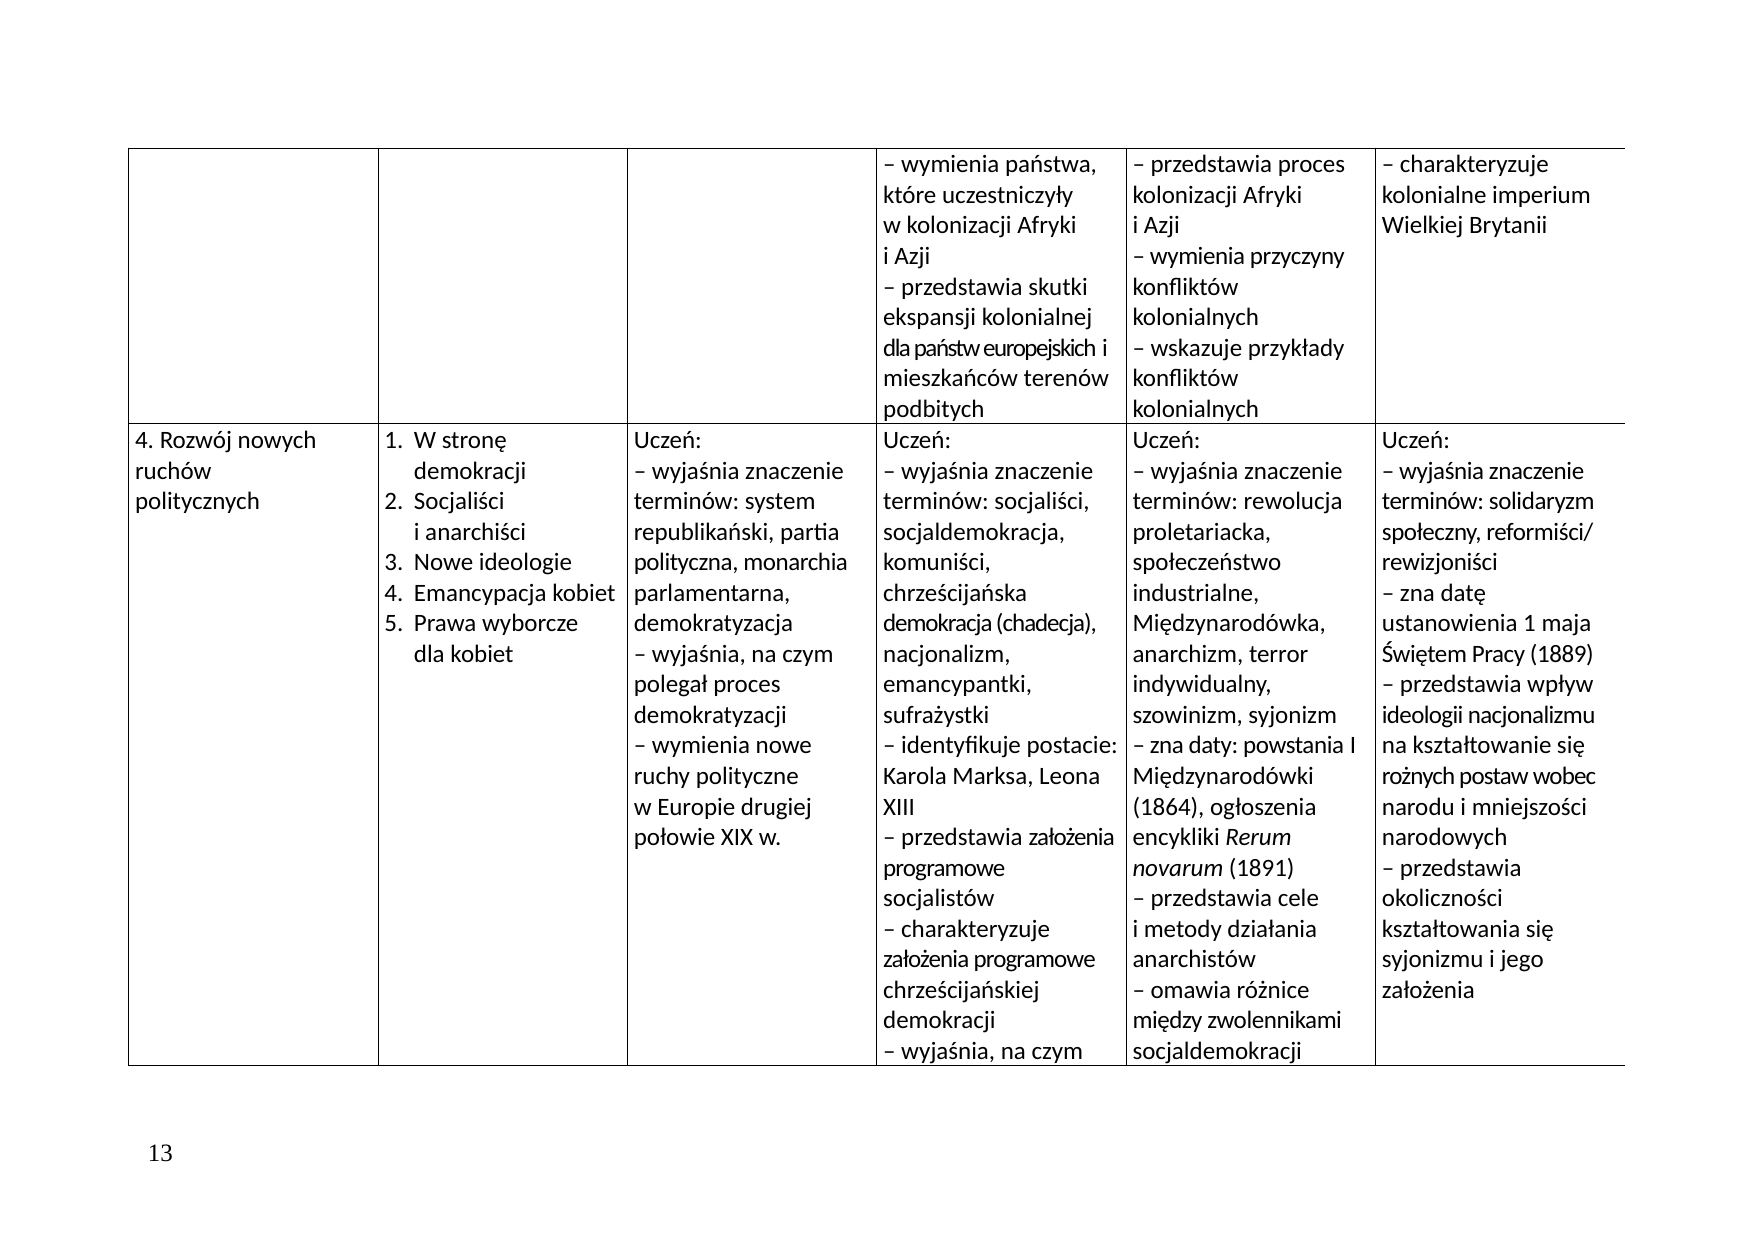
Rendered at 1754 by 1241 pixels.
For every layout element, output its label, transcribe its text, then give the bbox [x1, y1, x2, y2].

table_cell – przedstawia proces kolonizacji Afryki i Azji – wymienia przyczyny konfliktów kolonialnych – wskazuje przykłady konfliktów kolonialnych [1127, 149, 1375, 423]
table_cell Uczeń: – wyjaśnia znaczenie terminów: rewolucja proletariacka, społeczeństwo industrialne, Międzynarodówka, anarchizm, terror indywidualny, szowinizm, syjonizm – zna daty: powstania I Międzynarodówki (1864), ogłoszenia encykliki Rerum novarum (1891) – przedstawia cele i metody działania anarchistów – omawia różnice między zwolennikami socjaldemokracji [1127, 424, 1375, 1065]
table_cell W stronę demokracji Socjaliści i anarchiści Nowe ideologie Emancypacja kobiet Prawa wyborcze dla kobiet [379, 424, 627, 1065]
table_cell Uczeń: – wyjaśnia znaczenie terminów: socjaliści, socjaldemokracja, komuniści, chrześcijańska demokracja (chadecja), nacjonalizm, emancypantki, sufrażystki – identyfikuje postacie: Karola Marksa, Leona XIII – przedstawia założenia programowe socjalistów – charakteryzuje założenia programowe chrześcijańskiej demokracji – wyjaśnia, na czym [877, 424, 1126, 1065]
table_cell – charakteryzuje kolonialne imperium Wielkiej Brytanii [1376, 149, 1625, 423]
table_cell Uczeń: – wyjaśnia znaczenie terminów: solidaryzm społeczny, reformiści/ rewizjoniści – zna datę ustanowienia 1 maja Świętem Pracy (1889) – przedstawia wpływ ideologii nacjonalizmu na kształtowanie się rożnych postaw wobec narodu i mniejszości narodowych – przedstawia okoliczności kształtowania się syjonizmu i jego założenia [1376, 424, 1625, 1065]
table_cell [129, 149, 378, 423]
table_cell [379, 149, 627, 423]
table_cell 4. Rozwój nowych ruchów politycznych [129, 424, 378, 1065]
table_cell Uczeń: – wyjaśnia znaczenie terminów: system republikański, partia polityczna, monarchia parlamentarna, demokratyzacja – wyjaśnia, na czym polegał proces demokratyzacji – wymienia nowe ruchy polityczne w Europie drugiej połowie XIX w. [628, 424, 876, 1065]
table_cell – wymienia państwa, które uczestniczyły w kolonizacji Afryki i Azji – przedstawia skutki ekspansji kolonialnej dla państw europejskich i mieszkańców terenów podbitych [877, 149, 1126, 423]
table_cell [628, 149, 876, 423]
